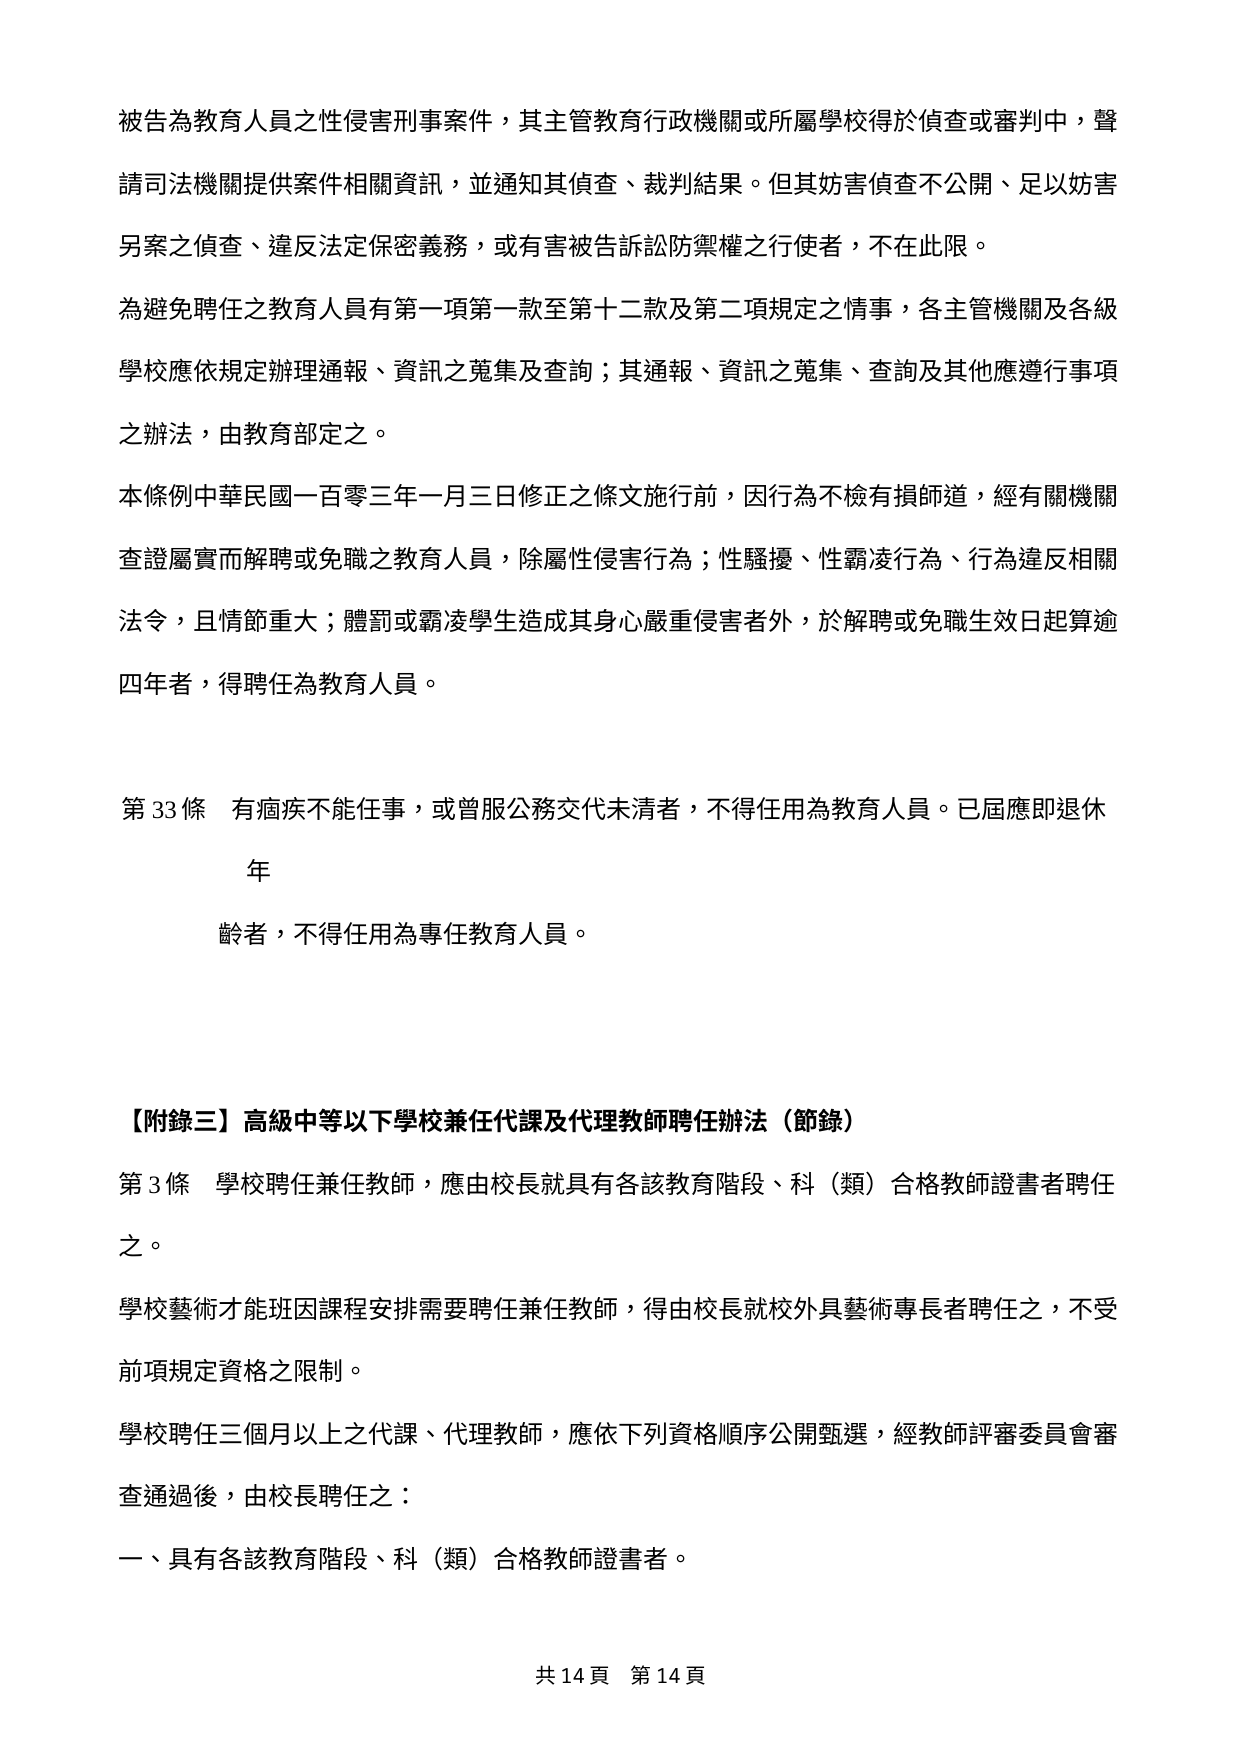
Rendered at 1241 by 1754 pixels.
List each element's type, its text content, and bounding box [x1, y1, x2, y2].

text 學校藝術才能班因課程安排需要聘任兼任教師，得由校長就校外具藝術專長者聘任之，不受前項規定資格之限制。 [118, 1266, 1122, 1391]
text 為避免聘任之教育人員有第一項第一款至第十二款及第二項規定之情事，各主管機關及各級學校應依規定辦理通報、資訊之蒐集及查詢；其通報、資訊之蒐集、查詢及其他應遵行事項之辦法，由教育部定之。 [118, 266, 1122, 453]
text 本條例中華民國一百零三年一月三日修正之條文施行前，因行為不檢有損師道，經有關機關查證屬實而解聘或免職之教育人員，除屬性侵害行為；性騷擾、性霸凌行為、行為違反相關法令，且情節重大；體罰或霸凌學生造成其身心嚴重侵害者外，於解聘或免職生效日起算逾四年者，得聘任為教育人員。 [118, 453, 1122, 703]
text 學校聘任三個月以上之代課、代理教師，應依下列資格順序公開甄選，經教師評審委員會審查通過後，由校長聘任之： [118, 1391, 1122, 1516]
text 第3條 學校聘任兼任教師，應由校長就具有各該教育階段、科（類）合格教師證書者聘任之。 [118, 1141, 1122, 1266]
text 被告為教育人員之性侵害刑事案件，其主管教育行政機關或所屬學校得於偵查或審判中，聲請司法機關提供案件相關資訊，並通知其偵查、裁判結果。但其妨害偵查不公開、足以妨害另案之偵查、違反法定保密義務，或有害被告訴訟防禦權之行使者，不在此限。 [118, 78, 1122, 266]
text 一、具有各該教育階段、科（類）合格教師證書者。 [118, 1516, 1122, 1578]
text 【附錄三】高級中等以下學校兼任代課及代理教師聘任辦法（節錄） [118, 1078, 1122, 1141]
text 第33條 有痼疾不能任事，或曾服公務交代未清者，不得任用為教育人員。已屆應即退休年 [122, 766, 1122, 891]
text 齡者，不得任用為專任教育人員。 [143, 891, 1122, 953]
